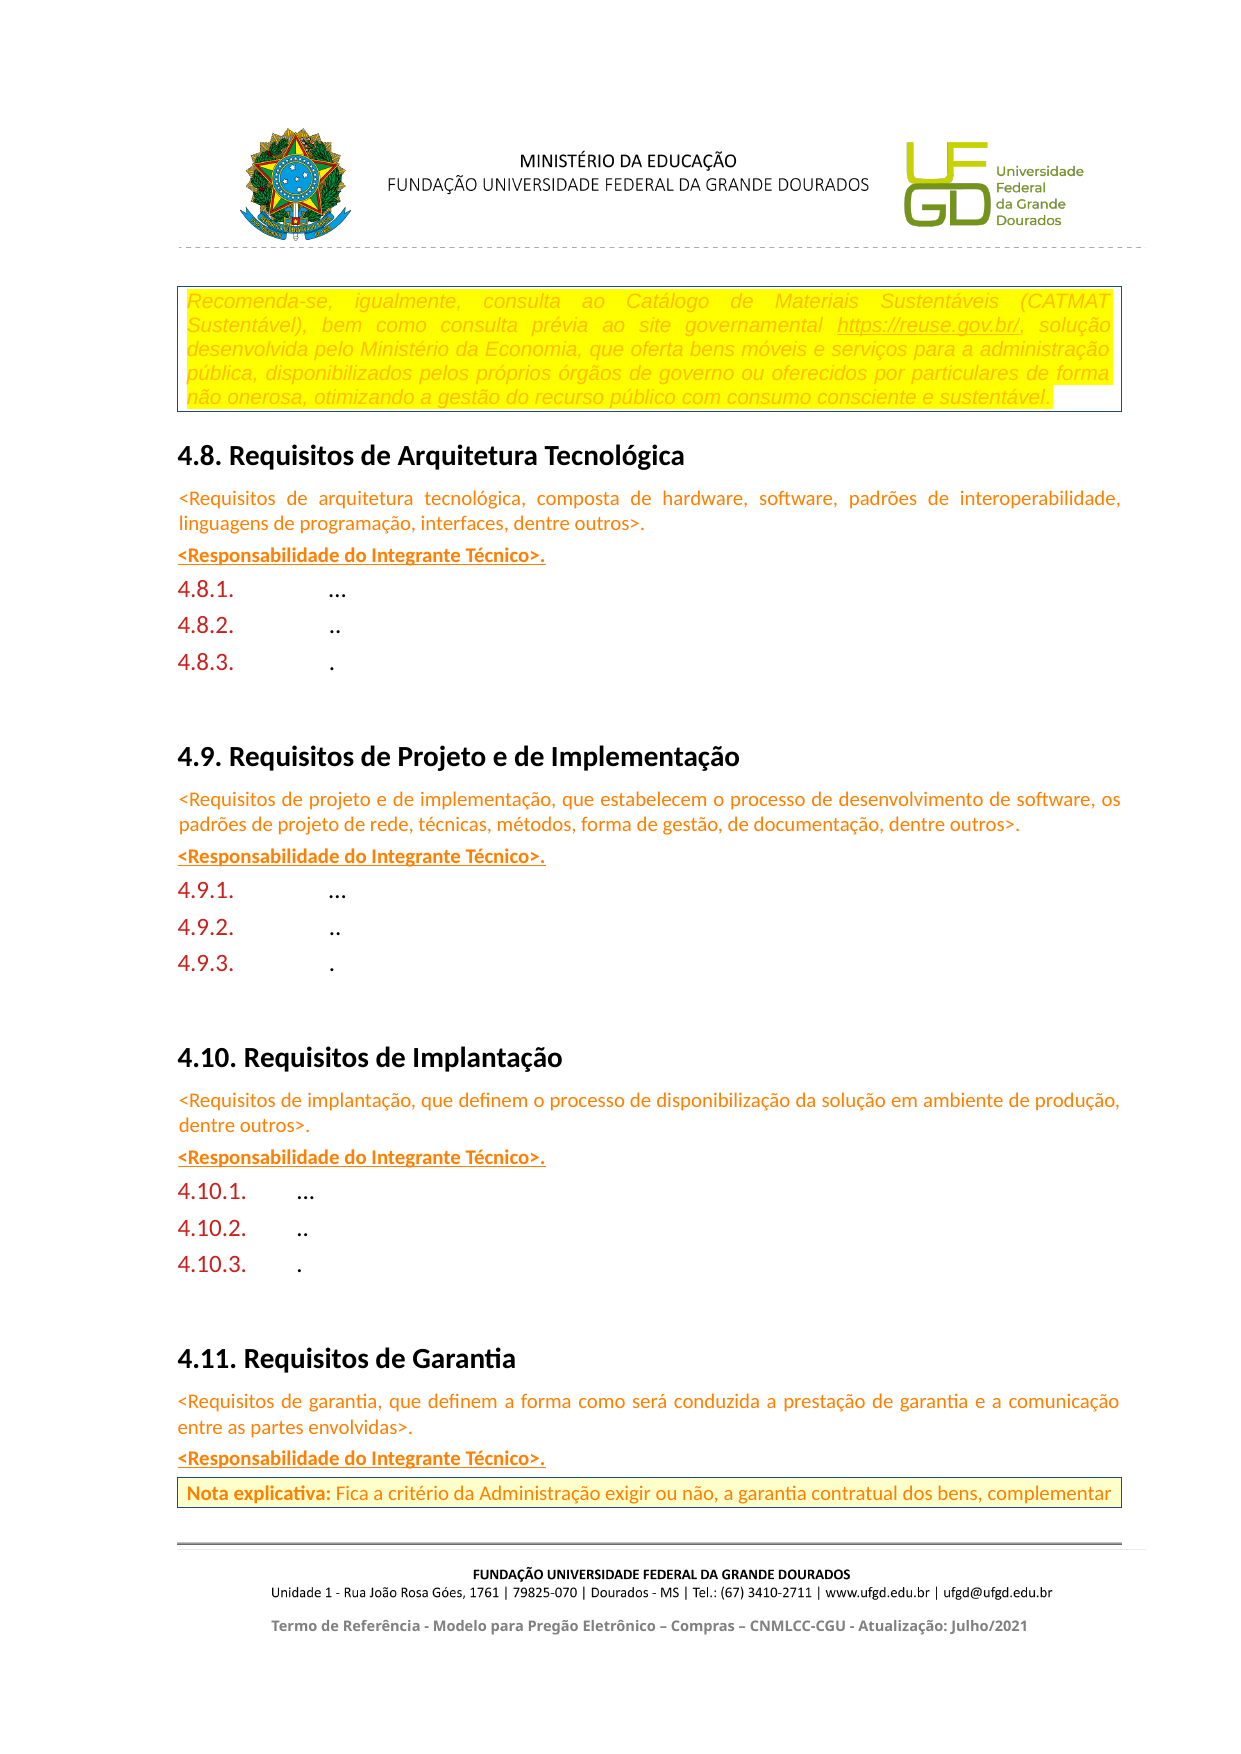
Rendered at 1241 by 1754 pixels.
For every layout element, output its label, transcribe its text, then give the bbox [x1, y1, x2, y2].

text Recomenda-se, igualmente, consulta ao Catálogo de Materiais Sustentáveis (CATMAT Sustentável), bem como consulta prévia ao site governamental https://reuse.gov.br/, solução desenvolvida pelo Ministério da Economia, que oferta bens móveis e serviços para a administração pública, disponibilizados pelos próprios órgãos de governo ou oferecidos por particulares de forma não onerosa, otimizando a gestão do recurso público com consumo consciente e sustentável. [178, 287, 1121, 411]
list . [177, 947, 1122, 978]
text <Responsabilidade do Integrante Técnico>. [177, 1144, 1122, 1169]
subtitle 4.9. Requisitos de Projeto e de Implementação [177, 738, 1122, 774]
list .. [177, 609, 1122, 640]
picture [177, 118, 1146, 257]
text <Requisitos de implantação, que definem o processo de disponibilização da solução em ambiente de produção, dentre outros>. [178, 1087, 1122, 1138]
subtitle 4.8. Requisitos de Arquitetura Tecnológica [177, 437, 1122, 472]
text <Requisitos de garantia, que definem a forma como será conduzida a prestação de garantia e a comunicação entre as partes envolvidas>. [177, 1388, 1122, 1439]
text <Responsabilidade do Integrante Técnico>. [177, 542, 1122, 567]
list . [177, 1248, 1122, 1279]
list .. [177, 1212, 1122, 1242]
list .. [177, 911, 1122, 941]
list … [177, 874, 1122, 905]
text <Responsabilidade do Integrante Técnico>. [177, 1445, 1122, 1471]
subtitle 4.11. Requisitos de Garantia [177, 1340, 1122, 1376]
text <Responsabilidade do Integrante Técnico>. [177, 843, 1122, 868]
picture [177, 1547, 1146, 1616]
text Nota explicativa: Fica a critério da Administração exigir ou não, a garantia contratual dos bens, complementar [178, 1478, 1121, 1507]
text <Requisitos de projeto e de implementação, que estabelecem o processo de desenvolvimento de software, os padrões de projeto de rede, técnicas, métodos, forma de gestão, de documentação, dentre outros>. [178, 786, 1122, 837]
list … [177, 573, 1122, 604]
subtitle 4.10. Requisitos de Implantação [177, 1039, 1122, 1075]
list . [177, 646, 1122, 677]
list ... [177, 1175, 1122, 1206]
text <Requisitos de arquitetura tecnológica, composta de hardware, software, padrões de interoperabilidade, linguagens de programação, interfaces, dentre outros>. [178, 485, 1122, 536]
